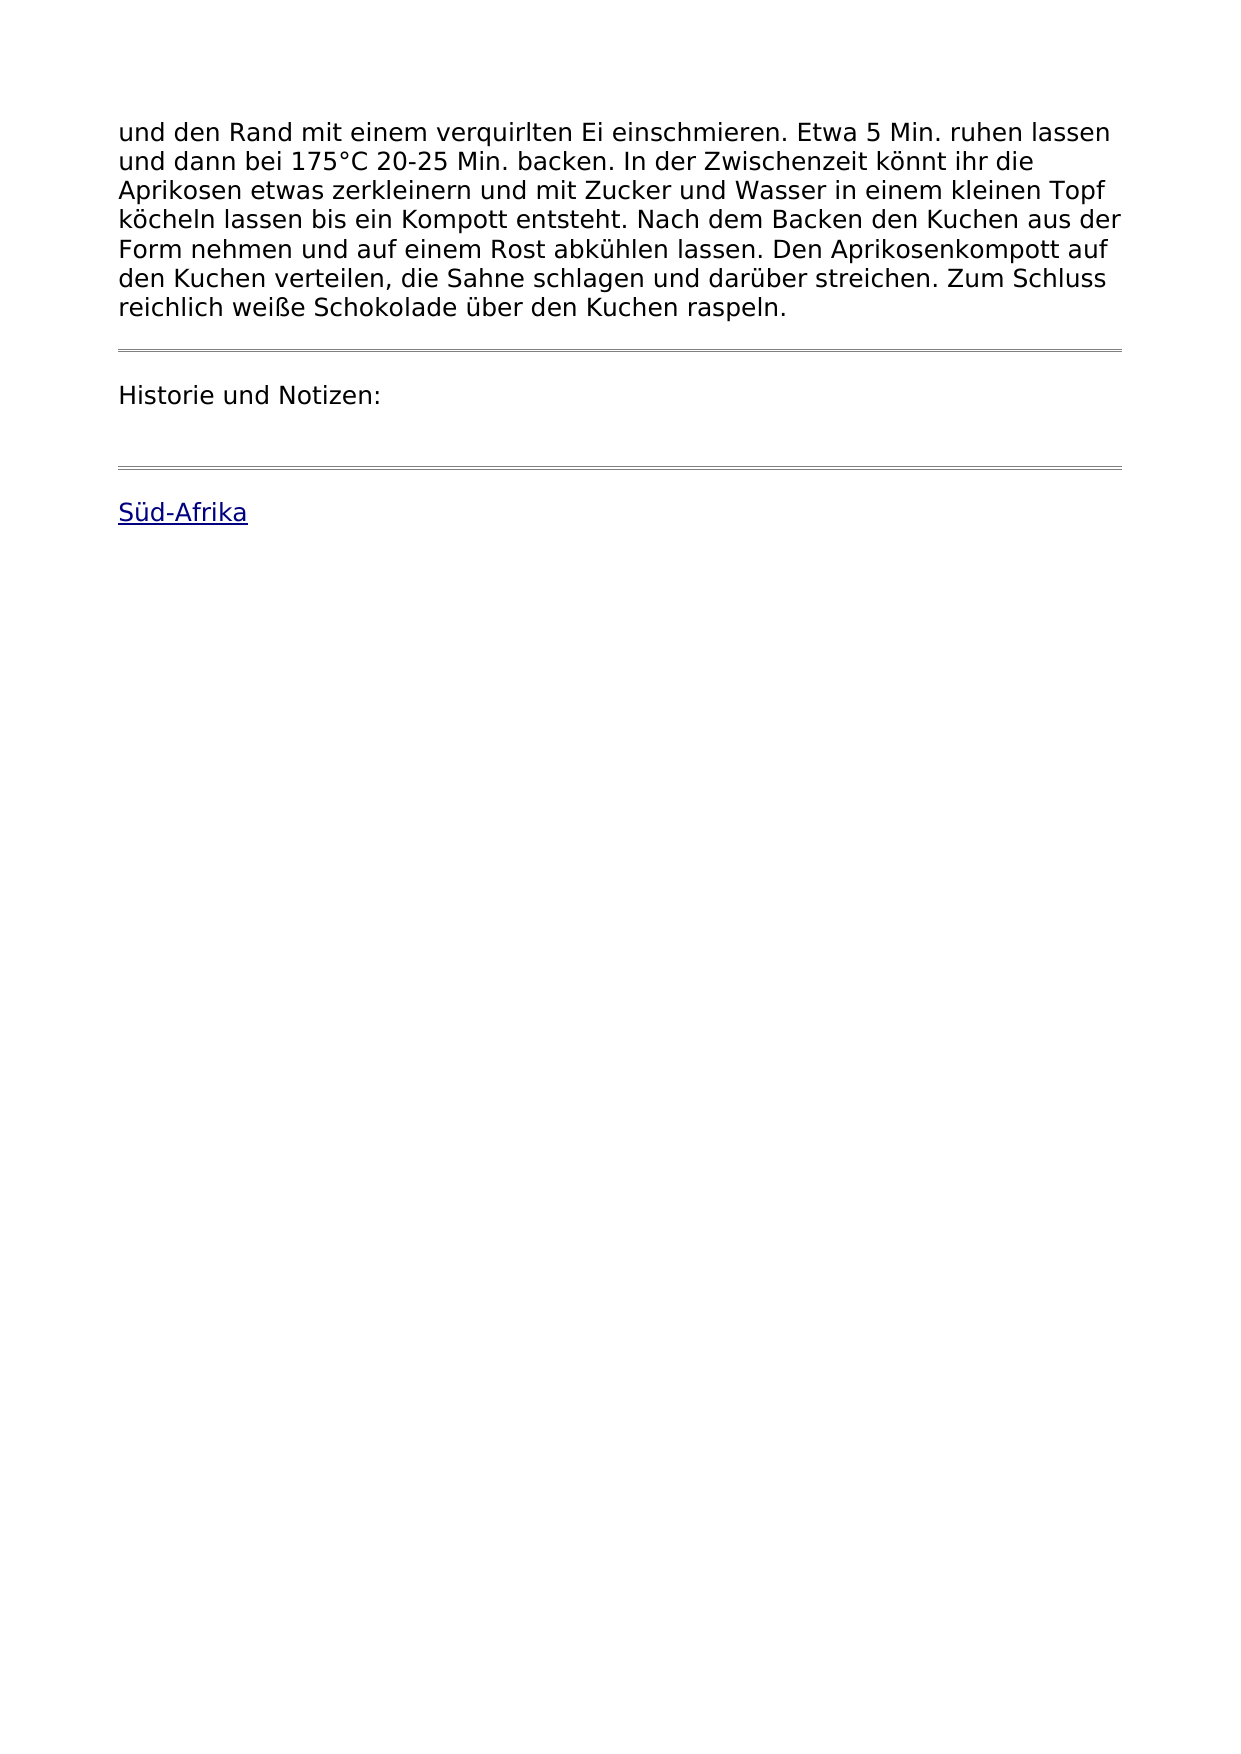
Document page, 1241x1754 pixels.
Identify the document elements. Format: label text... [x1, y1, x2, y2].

text und den Rand mit einem verquirlten Ei einschmieren. Etwa 5 Min. ruhen lassen und dann bei 175°C 20-25 Min. backen. In der Zwischenzeit könnt ihr die Aprikosen etwas zerkleinern und mit Zucker und Wasser in einem kleinen Topf köcheln lassen bis ein Kompott entsteht. Nach dem Backen den Kuchen aus der Form nehmen und auf einem Rost abkühlen lassen. Den Aprikosenkompott auf den Kuchen verteilen, die Sahne schlagen und darüber streichen. Zum Schluss reichlich weiße Schokolade über den Kuchen raspeln. [118, 118, 1122, 322]
text Historie und Notizen: [118, 381, 1122, 439]
text Süd-Afrika [118, 498, 1122, 527]
